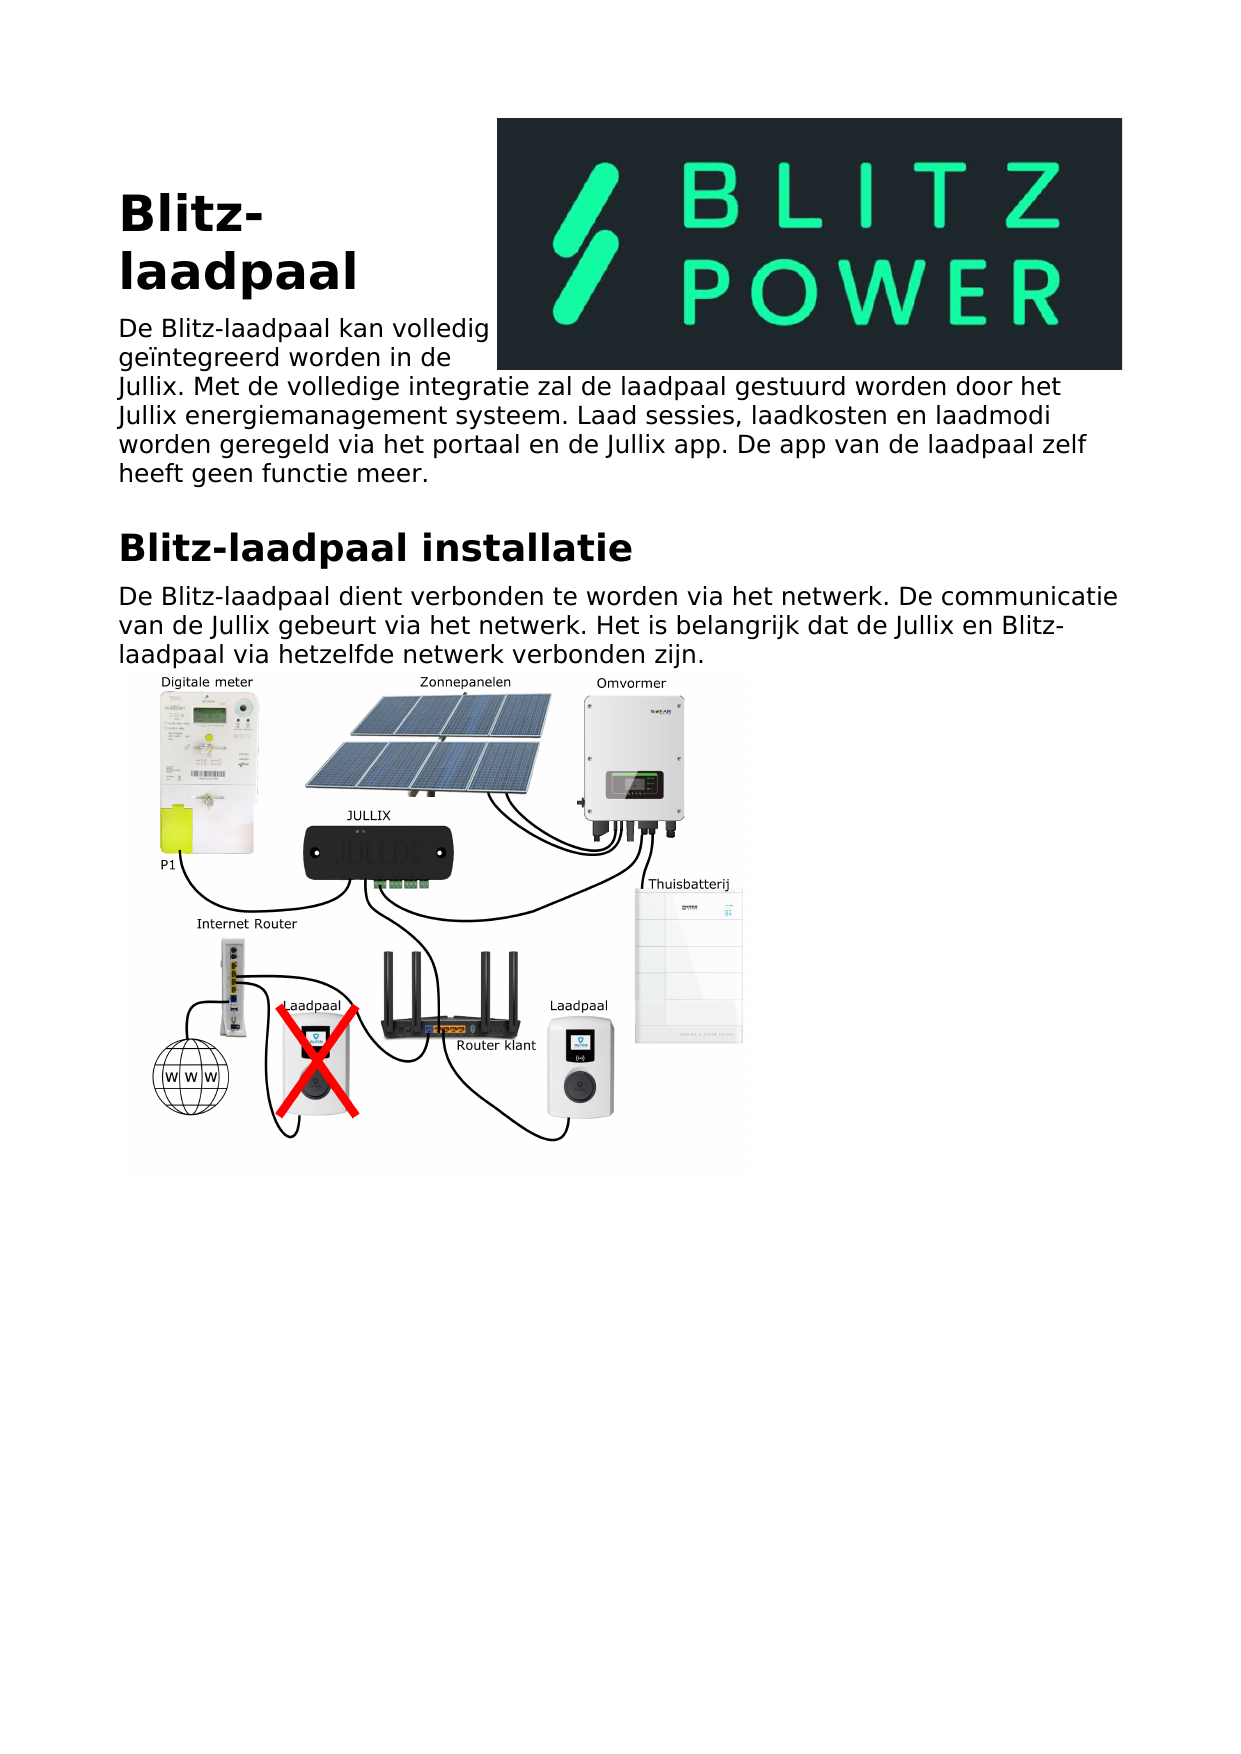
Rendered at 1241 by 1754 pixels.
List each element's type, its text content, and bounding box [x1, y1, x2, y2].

picture [497, 118, 1123, 370]
subtitle Blitz-laadpaal installatie [118, 526, 1122, 570]
text De Blitz-laadpaal dient verbonden te worden via het netwerk. De communicatie van de Jullix gebeurt via het netwerk. Het is belangrijk dat de Jullix en Blitz-laadpaal via hetzelfde netwerk verbonden zijn. [118, 582, 1122, 1185]
picture [126, 670, 752, 1179]
subtitle Blitz-laadpaal [118, 185, 497, 301]
text De Blitz-laadpaal kan volledig geïntegreerd worden in de Jullix. Met de volledige integratie zal de laadpaal gestuurd worden door het Jullix energiemanagement systeem. Laad sessies, laadkosten en laadmodi worden geregeld via het portaal en de Jullix app. De app van de laadpaal zelf heeft geen functie meer. [118, 314, 1122, 489]
